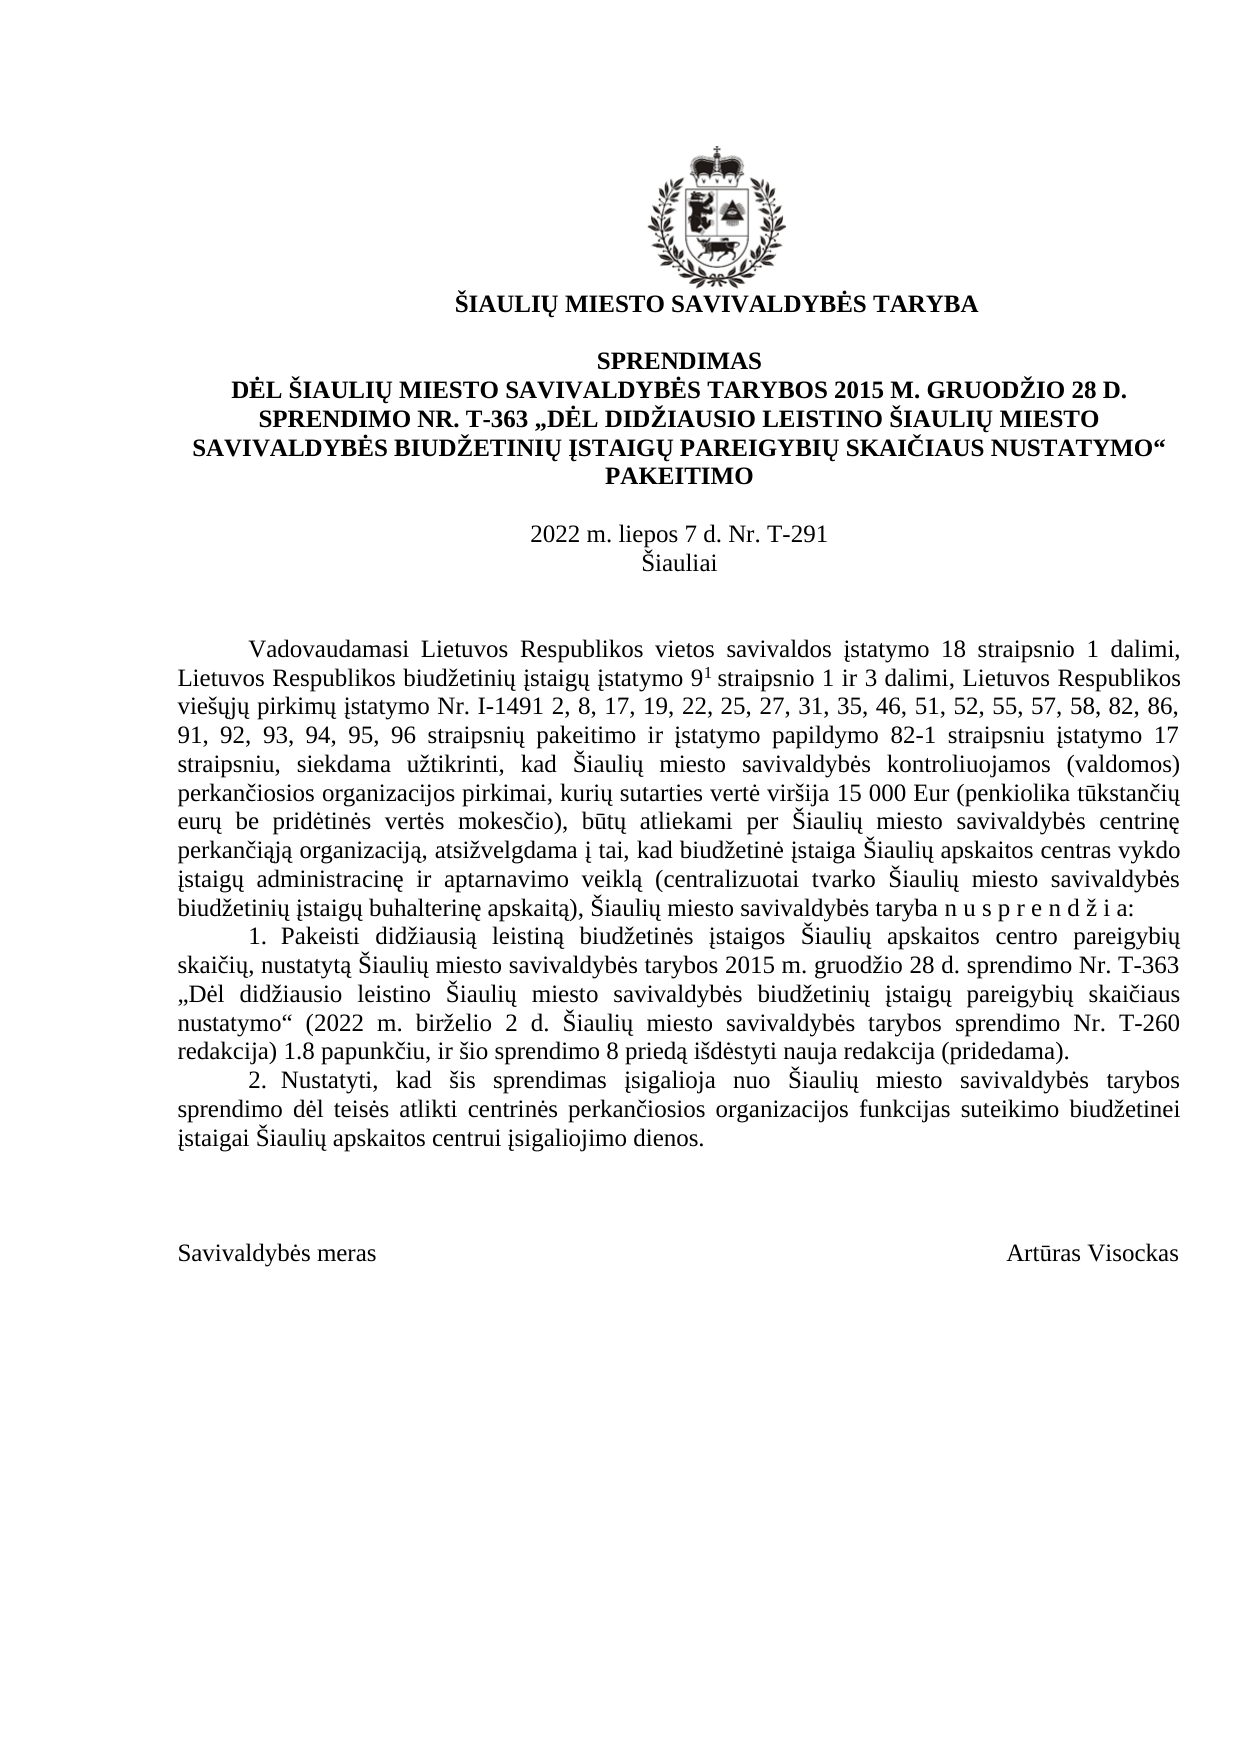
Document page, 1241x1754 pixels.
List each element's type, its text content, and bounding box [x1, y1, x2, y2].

text Savivaldybės meras Artūras Visockas [177, 1238, 1181, 1266]
text Šiauliai [177, 548, 1181, 576]
text 1. Pakeisti didžiausią leistiną biudžetinės įstaigos Šiaulių apskaitos centro pareigybių skaičių, nustatytą Šiaulių miesto savivaldybės tarybos 2015 m. gruodžio 28 d. sprendimo Nr. T-363 „Dėl didžiausio leistino Šiaulių miesto savivaldybės biudžetinių įstaigų pareigybių skaičiaus nustatymo“ (2022 m. birželio 2 d. Šiaulių miesto savivaldybės tarybos sprendimo Nr. T-260 redakcija) 1.8 papunkčiu, ir šio sprendimo 8 priedą išdėstyti nauja redakcija (pridedama). [177, 921, 1181, 1065]
text SPRENDIMAS [177, 346, 1181, 375]
text Vadovaudamasi Lietuvos Respublikos vietos savivaldos įstatymo 18 straipsnio 1 dalimi, Lietuvos Respublikos biudžetinių įstaigų įstatymo 91 straipsnio 1 ir 3 dalimi, Lietuvos Respublikos viešųjų pirkimų įstatymo Nr. I-1491 2, 8, 17, 19, 22, 25, 27, 31, 35, 46, 51, 52, 55, 57, 58, 82, 86, 91, 92, 93, 94, 95, 96 straipsnių pakeitimo ir įstatymo papildymo 82-1 straipsniu įstatymo 17 straipsniu, siekdama užtikrinti, kad Šiaulių miesto savivaldybės kontroliuojamos (valdomos) perkančiosios organizacijos pirkimai, kurių sutarties vertė viršija 15 000 Eur (penkiolika tūkstančių eurų be pridėtinės vertės mokesčio), būtų atliekami per Šiaulių miesto savivaldybės centrinę perkančiąją organizaciją, atsižvelgdama į tai, kad biudžetinė įstaiga Šiaulių apskaitos centras vykdo įstaigų administracinę ir aptarnavimo veiklą (centralizuotai tvarko Šiaulių miesto savivaldybės biudžetinių įstaigų buhalterinę apskaitą), Šiaulių miesto savivaldybės taryba nusprendžia: [177, 634, 1181, 921]
text 2. Nustatyti, kad šis sprendimas įsigalioja nuo Šiaulių miesto savivaldybės tarybos sprendimo dėl teisės atlikti centrinės perkančiosios organizacijos funkcijas suteikimo biudžetinei įstaigai Šiaulių apskaitos centrui įsigaliojimo dienos. [177, 1065, 1181, 1151]
text 2022 m. liepos 7 d. Nr. T-291 [177, 519, 1181, 548]
text DĖL ŠIAULIŲ MIESTO SAVIVALDYBĖS TARYBOS 2015 M. GRUODŽIO 28 D. SPRENDIMO NR. T-363 „DĖL DIDŽIAUSIO LEISTINO ŠIAULIŲ MIESTO SAVIVALDYBĖS BIUDŽETINIŲ ĮSTAIGŲ PAREIGYBIŲ SKAIČIAUS NUSTATYMO“ PAKEITIMO [177, 375, 1181, 490]
subtitle ŠIAULIŲ MIESTO SAVIVALDYBĖS TARYBA [177, 289, 1181, 318]
